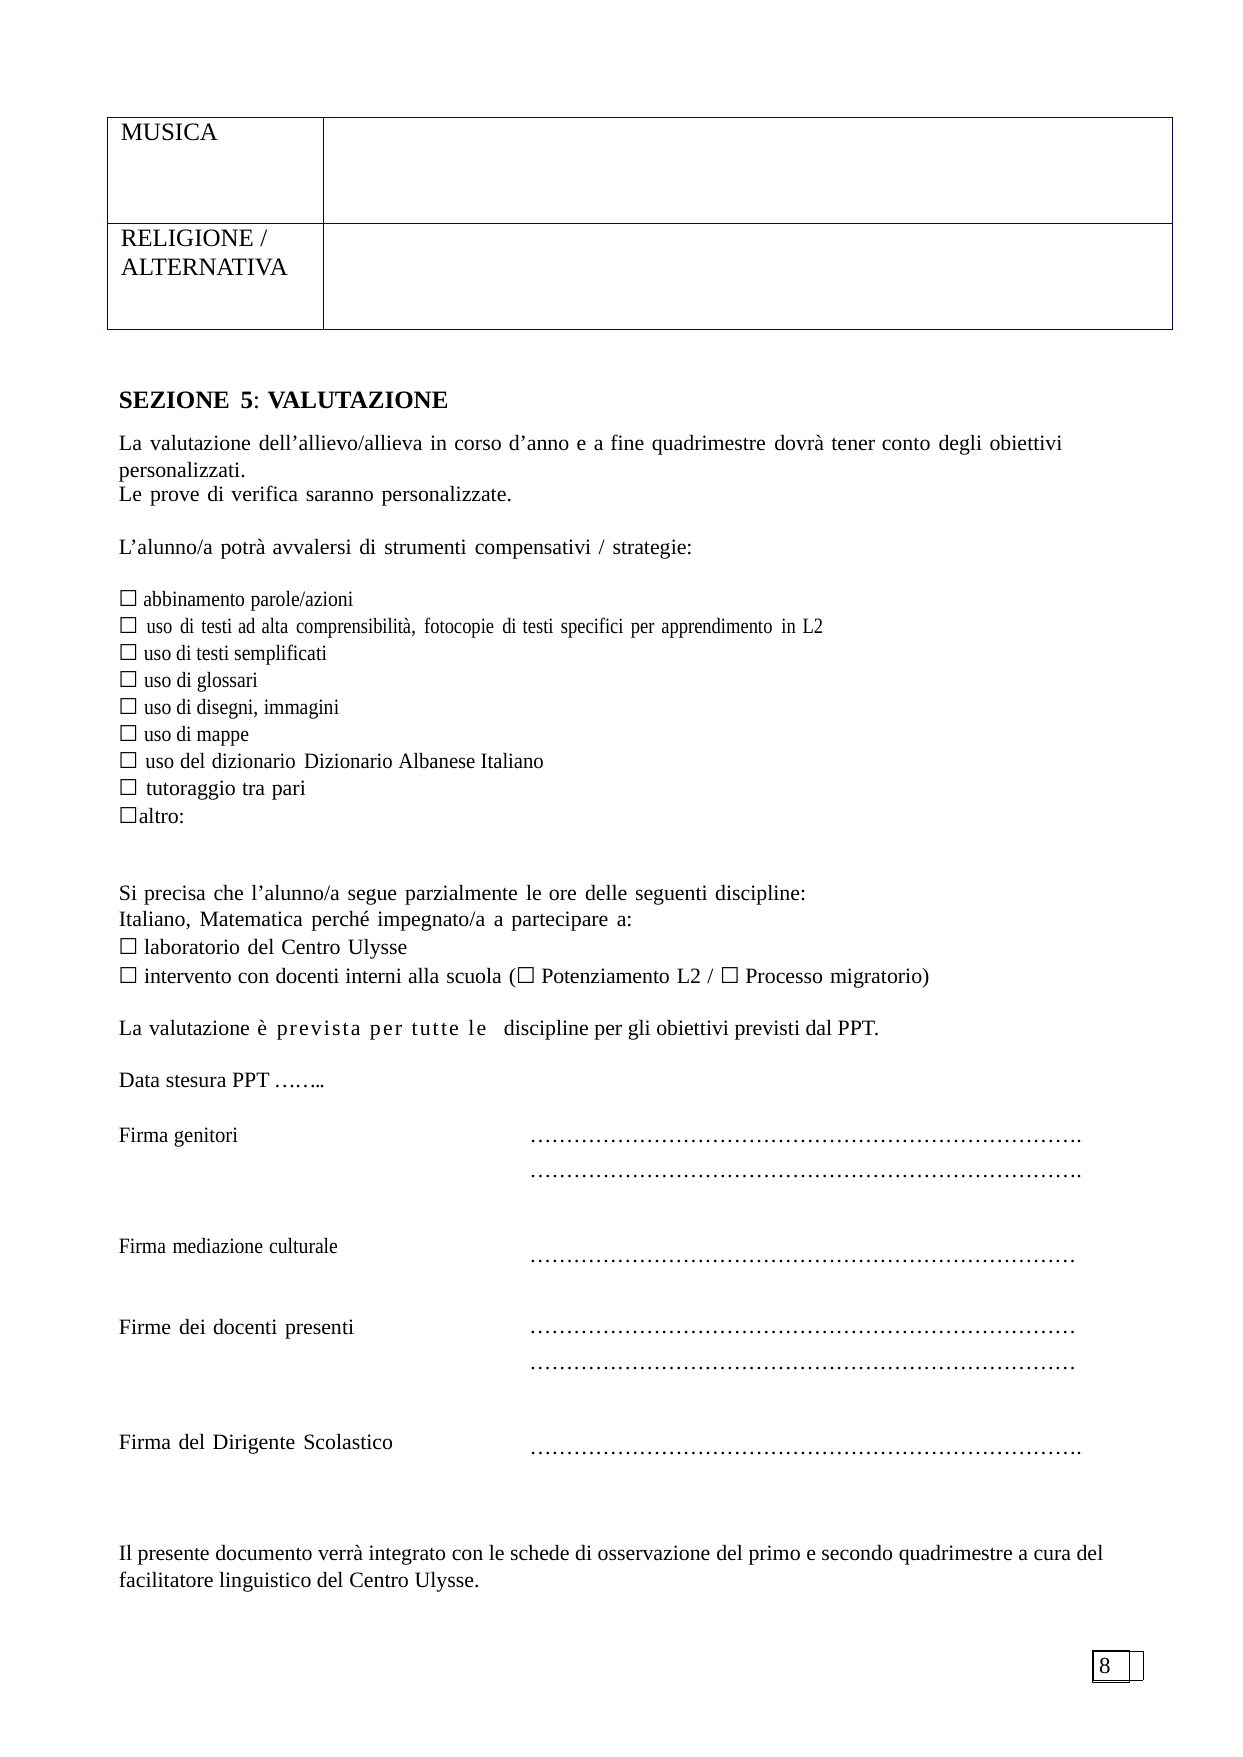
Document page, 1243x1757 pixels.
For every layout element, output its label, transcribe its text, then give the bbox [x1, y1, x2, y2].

list abbinamento parole/azioni [118, 585, 1184, 612]
text ………………………………………………………………… [529, 1349, 1184, 1374]
list uso di disegni, immagini [118, 693, 1184, 720]
text Italiano, Matematica perché impegnato/a a partecipare a: [119, 906, 1184, 931]
list tutoraggio tra pari [118, 774, 1184, 801]
text Firme dei docenti presenti [119, 1314, 358, 1339]
text …………………………………………………………………. [529, 1157, 1184, 1182]
text Si precisa che l’alunno/a segue parzialmente le ore delle seguenti discipline: [119, 880, 1184, 905]
list uso di testi ad alta comprensibilità, fotocopie di testi specifici per apprendimento in L2 [118, 612, 1184, 639]
table_header [324, 118, 1172, 222]
list altro: [118, 801, 1184, 829]
list uso di glossari [118, 666, 1184, 693]
text La valutazione è prevista per tutte le discipline per gli obiettivi previsti dal PPT. [119, 1014, 1184, 1040]
text ………………………………………………………………… [529, 1242, 1184, 1267]
list uso di testi semplificati [118, 639, 1184, 666]
list uso di mappe [118, 720, 1184, 747]
text Firma del Dirigente Scolastico …………………………………………………………………. [119, 1429, 1184, 1459]
table_header MUSICA [108, 118, 323, 222]
subtitle SEZIONE 5: VALUTAZIONE [119, 385, 1184, 414]
list uso del dizionario Dizionario Albanese Italiano [118, 747, 1184, 774]
text Firma mediazione culturale [119, 1233, 358, 1258]
text Data stesura PPT …….. [119, 1067, 1109, 1092]
table_cell RELIGIONE / ALTERNATIVA [108, 224, 323, 329]
list intervento con docenti interni alla scuola (☐ Potenziamento L2 / ☐ Processo migratorio) [118, 960, 1184, 990]
list laboratorio del Centro Ulysse [118, 932, 1184, 960]
text La valutazione dell’allievo/allieva in corso d’anno e a fine quadrimestre dovrà tener conto degli obiettivi personalizzati. [119, 430, 1184, 482]
text ………………………………………………………………… [529, 1313, 1184, 1338]
text Le prove di verifica saranno personalizzate. [119, 483, 1184, 506]
text Firma genitori …………………………………………………………………. [119, 1122, 1184, 1147]
table_cell [324, 224, 1172, 329]
text L’alunno/a potrà avvalersi di strumenti compensativi / strategie: [119, 534, 1184, 559]
text Il presente documento verrà integrato con le schede di osservazione del primo e secondo quadrimestre a cura del facilitatore linguistico del Centro Ulysse. [119, 1540, 1109, 1592]
